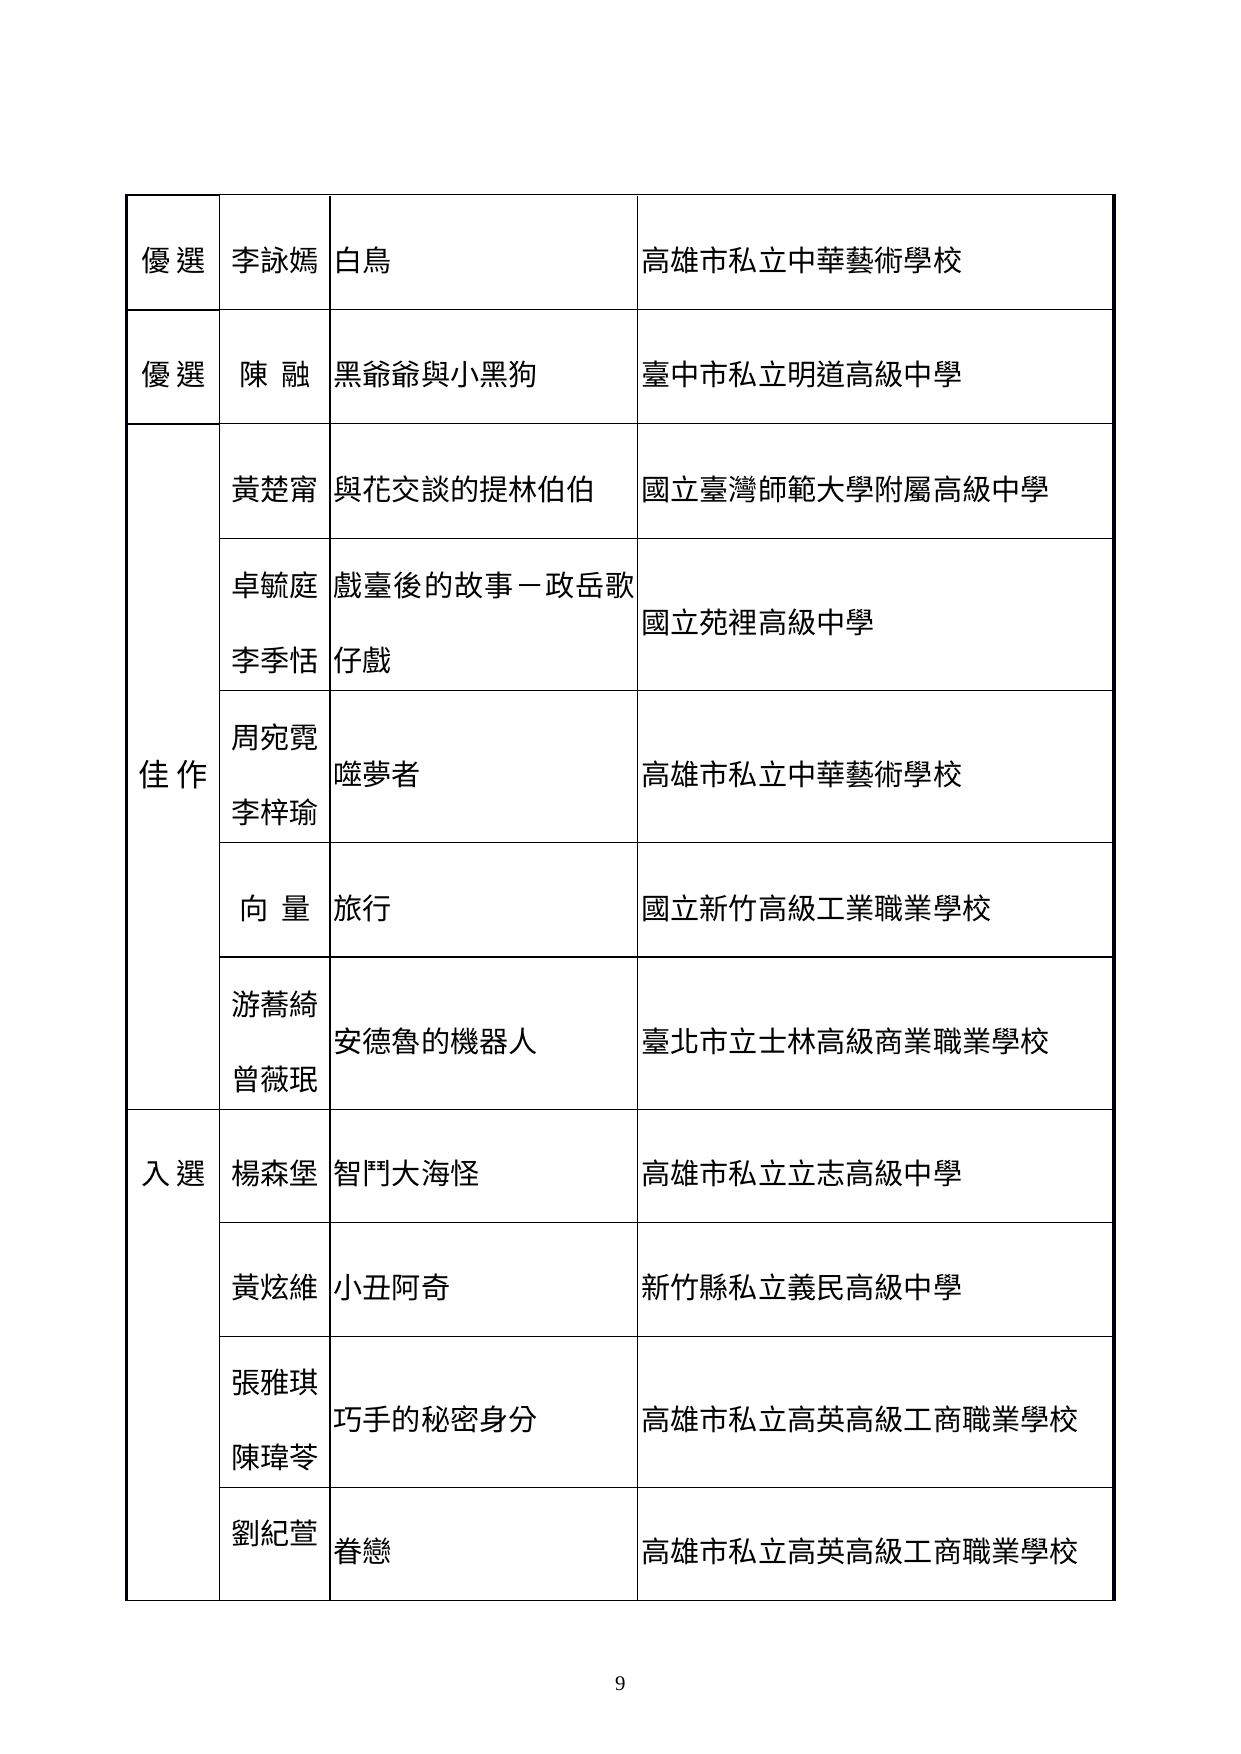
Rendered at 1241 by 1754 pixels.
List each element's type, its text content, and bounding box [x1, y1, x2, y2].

table_cell 黃炫維 [220, 1223, 329, 1336]
table_cell 國立臺灣師範大學附屬高級中學 [638, 424, 1112, 538]
table_cell 巧手的秘密身分 [331, 1337, 637, 1487]
table_cell 張雅琪 陳瑋苓 [220, 1337, 329, 1487]
table_cell 優 選 [128, 311, 219, 423]
table_cell 白鳥 [330, 195, 638, 308]
table_cell 安德魯的機器人 [331, 958, 637, 1108]
table_cell 佳 作 [128, 425, 219, 1108]
table_cell 國立新竹高級工業職業學校 [638, 843, 1112, 956]
table_cell 游蕎綺 曾薇珉 [220, 958, 329, 1108]
table_cell 黑爺爺與小黑狗 [331, 310, 637, 423]
table_cell 入 選 [128, 1110, 219, 1600]
table_cell 新竹縣私立義民高級中學 [638, 1223, 1112, 1336]
table_cell 周宛霓 李梓瑜 [220, 691, 329, 842]
table_cell 智鬥大海怪 [331, 1110, 637, 1222]
table_cell 卓毓庭 李季恬 [220, 539, 329, 690]
table_cell 楊森堡 [220, 1110, 329, 1222]
table_cell 李詠嫣 [220, 195, 330, 308]
table_cell 高雄市私立中華藝術學校 [638, 195, 1112, 308]
table_cell 黃楚甯 [220, 424, 329, 538]
table_cell 劉紀萱 [220, 1488, 329, 1600]
table_cell 臺中市私立明道高級中學 [638, 310, 1112, 423]
table_cell 臺北市立士林高級商業職業學校 [638, 958, 1112, 1108]
table_cell 優 選 [128, 196, 219, 308]
table_cell 噬夢者 [331, 691, 637, 842]
table_cell 高雄市私立高英高級工商職業學校 [638, 1337, 1112, 1487]
table_cell 國立苑裡高級中學 [638, 539, 1112, 690]
table_cell 小丑阿奇 [331, 1223, 637, 1336]
table_cell 高雄市私立中華藝術學校 [638, 691, 1112, 842]
table_cell 戲臺後的故事－政岳歌仔戲 [331, 539, 637, 690]
table_cell 向 量 [220, 843, 329, 956]
table_cell 陳 融 [220, 310, 329, 423]
table_cell 旅行 [331, 843, 637, 956]
table_cell 高雄市私立立志高級中學 [638, 1110, 1112, 1222]
table_cell 眷戀 [331, 1488, 637, 1600]
table_cell 高雄市私立高英高級工商職業學校 [638, 1488, 1112, 1600]
table_cell 與花交談的提林伯伯 [331, 424, 637, 538]
